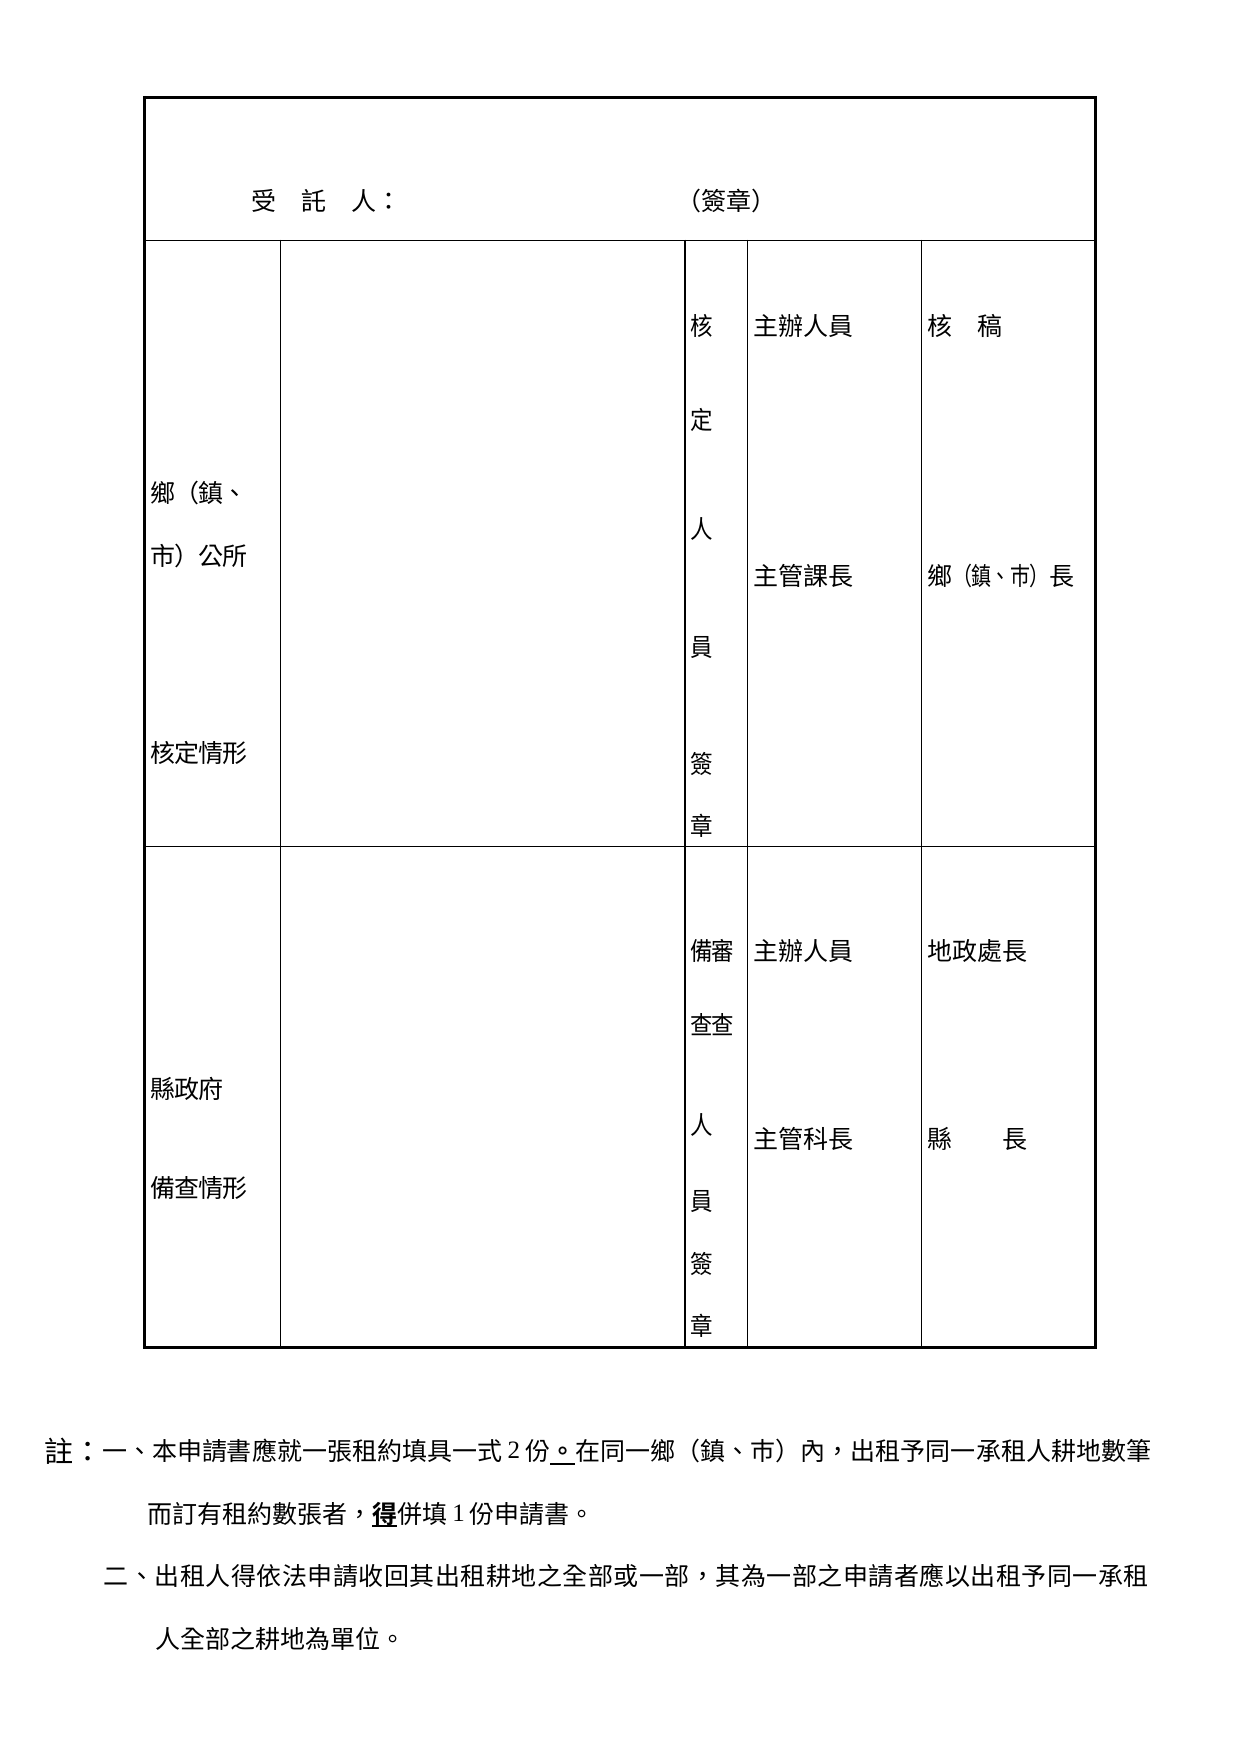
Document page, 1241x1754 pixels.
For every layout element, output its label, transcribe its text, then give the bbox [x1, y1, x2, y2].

table_cell 主辦人員 主管科長 [748, 847, 921, 1346]
table_cell 鄉（鎮、市）公所 核定情形 [146, 241, 280, 846]
table_cell 受 託 人： （簽章） [146, 99, 1094, 239]
table_cell [281, 847, 684, 1346]
table_cell [281, 241, 684, 846]
text 註：一、本申請書應就一張租約填具一式2份。在同一鄉（鎮、巿）內，出租予同一承租人耕地數筆而訂有租約數張者，得併填1份申請書。 [44, 1408, 1152, 1533]
table_cell 地政處長 縣 長 [922, 847, 1094, 1346]
table_cell 核 定 人 員 簽 章 [686, 241, 747, 846]
text 二、出租人得依法申請收回其出租耕地之全部或一部，其為一部之申請者應以出租予同一承租人全部之耕地為單位。 [103, 1533, 1152, 1658]
table_cell 主辦人員 主管課長 [748, 241, 921, 846]
table_cell 核稿 鄉（鎮、巿）長 [922, 241, 1094, 846]
table_cell 縣政府 備查情形 [146, 847, 280, 1346]
table_cell 備審 查查 人 員 簽 章 [686, 847, 747, 1346]
